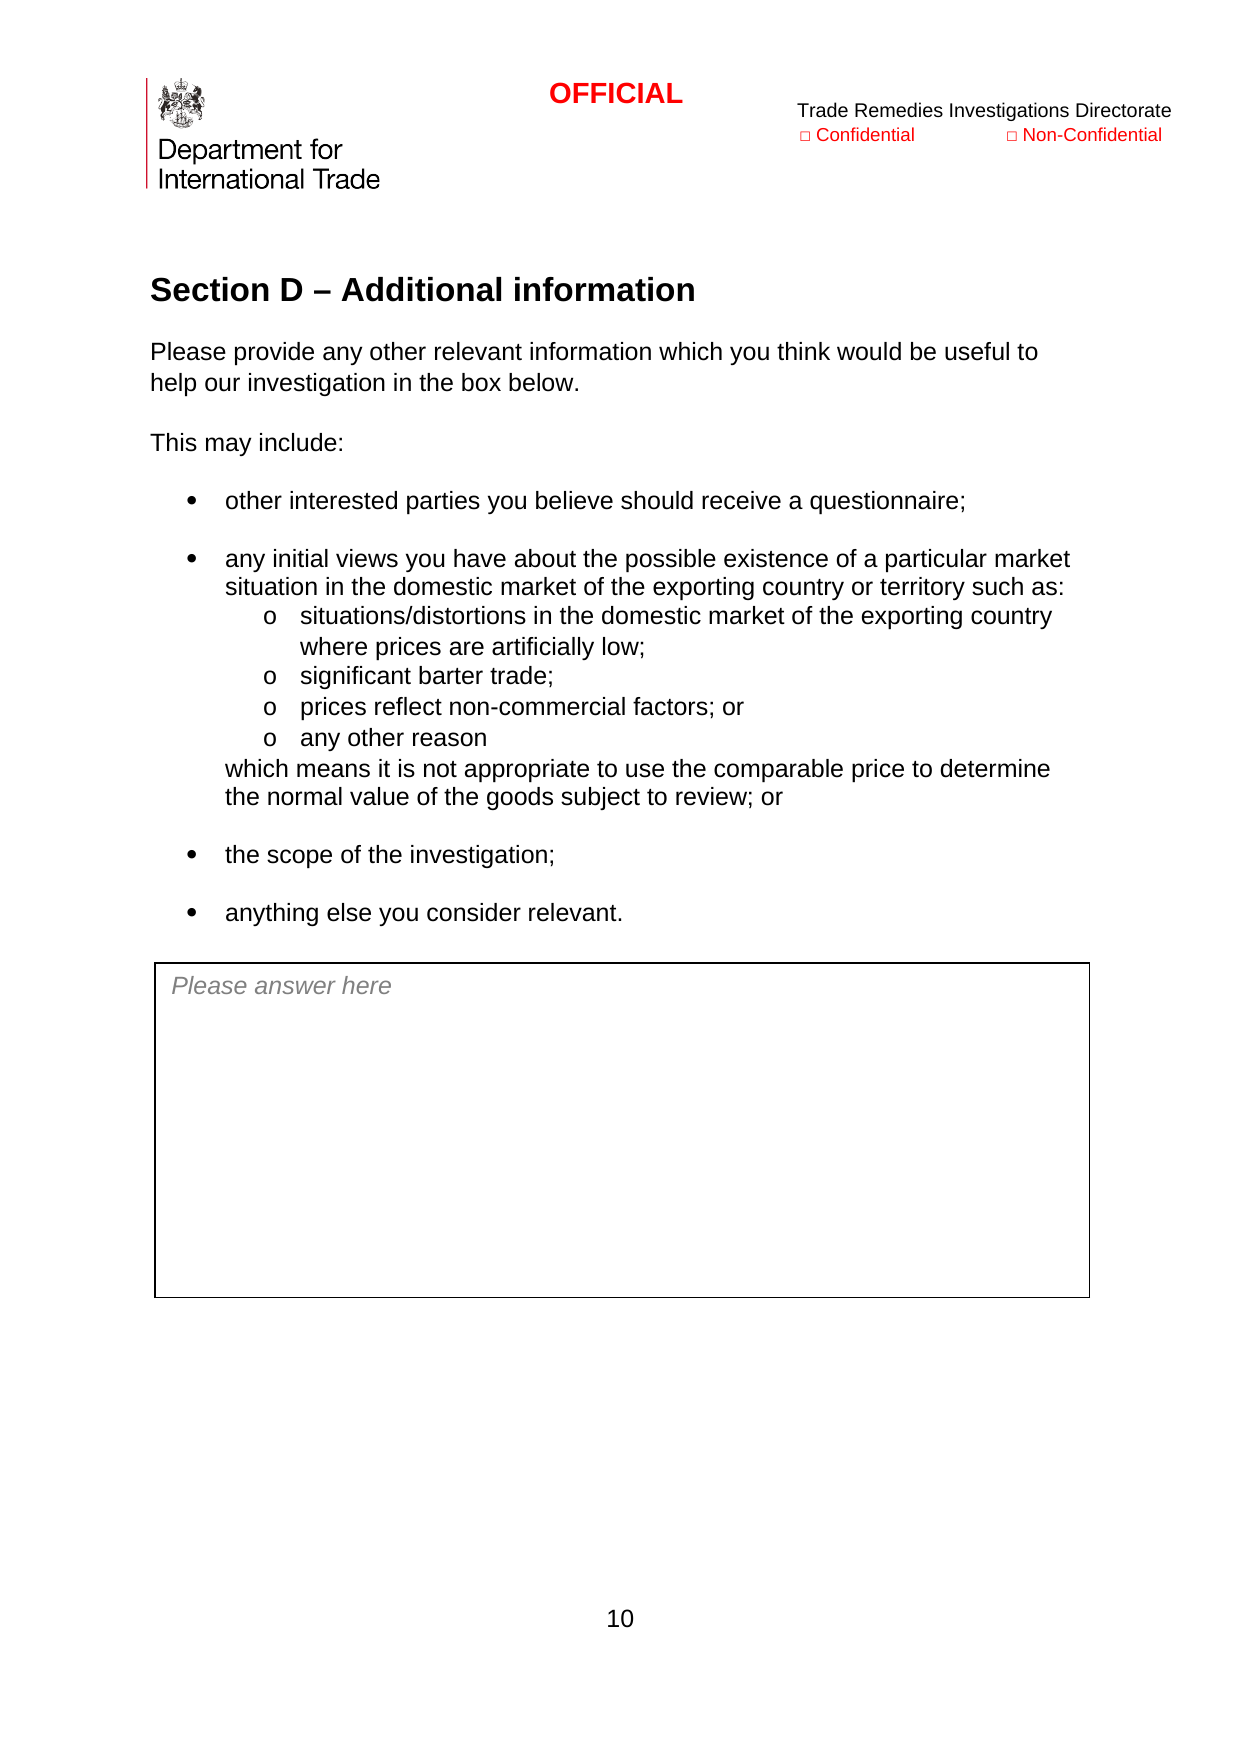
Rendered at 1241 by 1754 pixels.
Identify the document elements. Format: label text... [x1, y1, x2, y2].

list anything else you consider relevant. [187, 897, 1090, 926]
text Please answer here [171, 971, 1074, 1000]
list which means it is not appropriate to use the comparable price to determine the normal value of the goods subject to review; or [225, 754, 1090, 811]
list situations/distortions in the domestic market of the exporting country where prices are artificially low; [262, 601, 1090, 661]
subtitle Section D – Additional information [150, 270, 1090, 308]
text This may include: [150, 428, 1090, 457]
list significant barter trade; [262, 661, 1090, 692]
list any other reason [262, 723, 1090, 754]
list prices reflect non-commercial factors; or [262, 692, 1090, 723]
list other interested parties you believe should receive a questionnaire; [187, 486, 1090, 515]
list the scope of the investigation; [187, 840, 1090, 869]
list any initial views you have about the possible existence of a particular market situation in the domestic market of the exporting country or territory such as: [187, 543, 1090, 601]
text Please provide any other relevant information which you think would be useful to help our investigation in the box below. [150, 337, 1090, 396]
